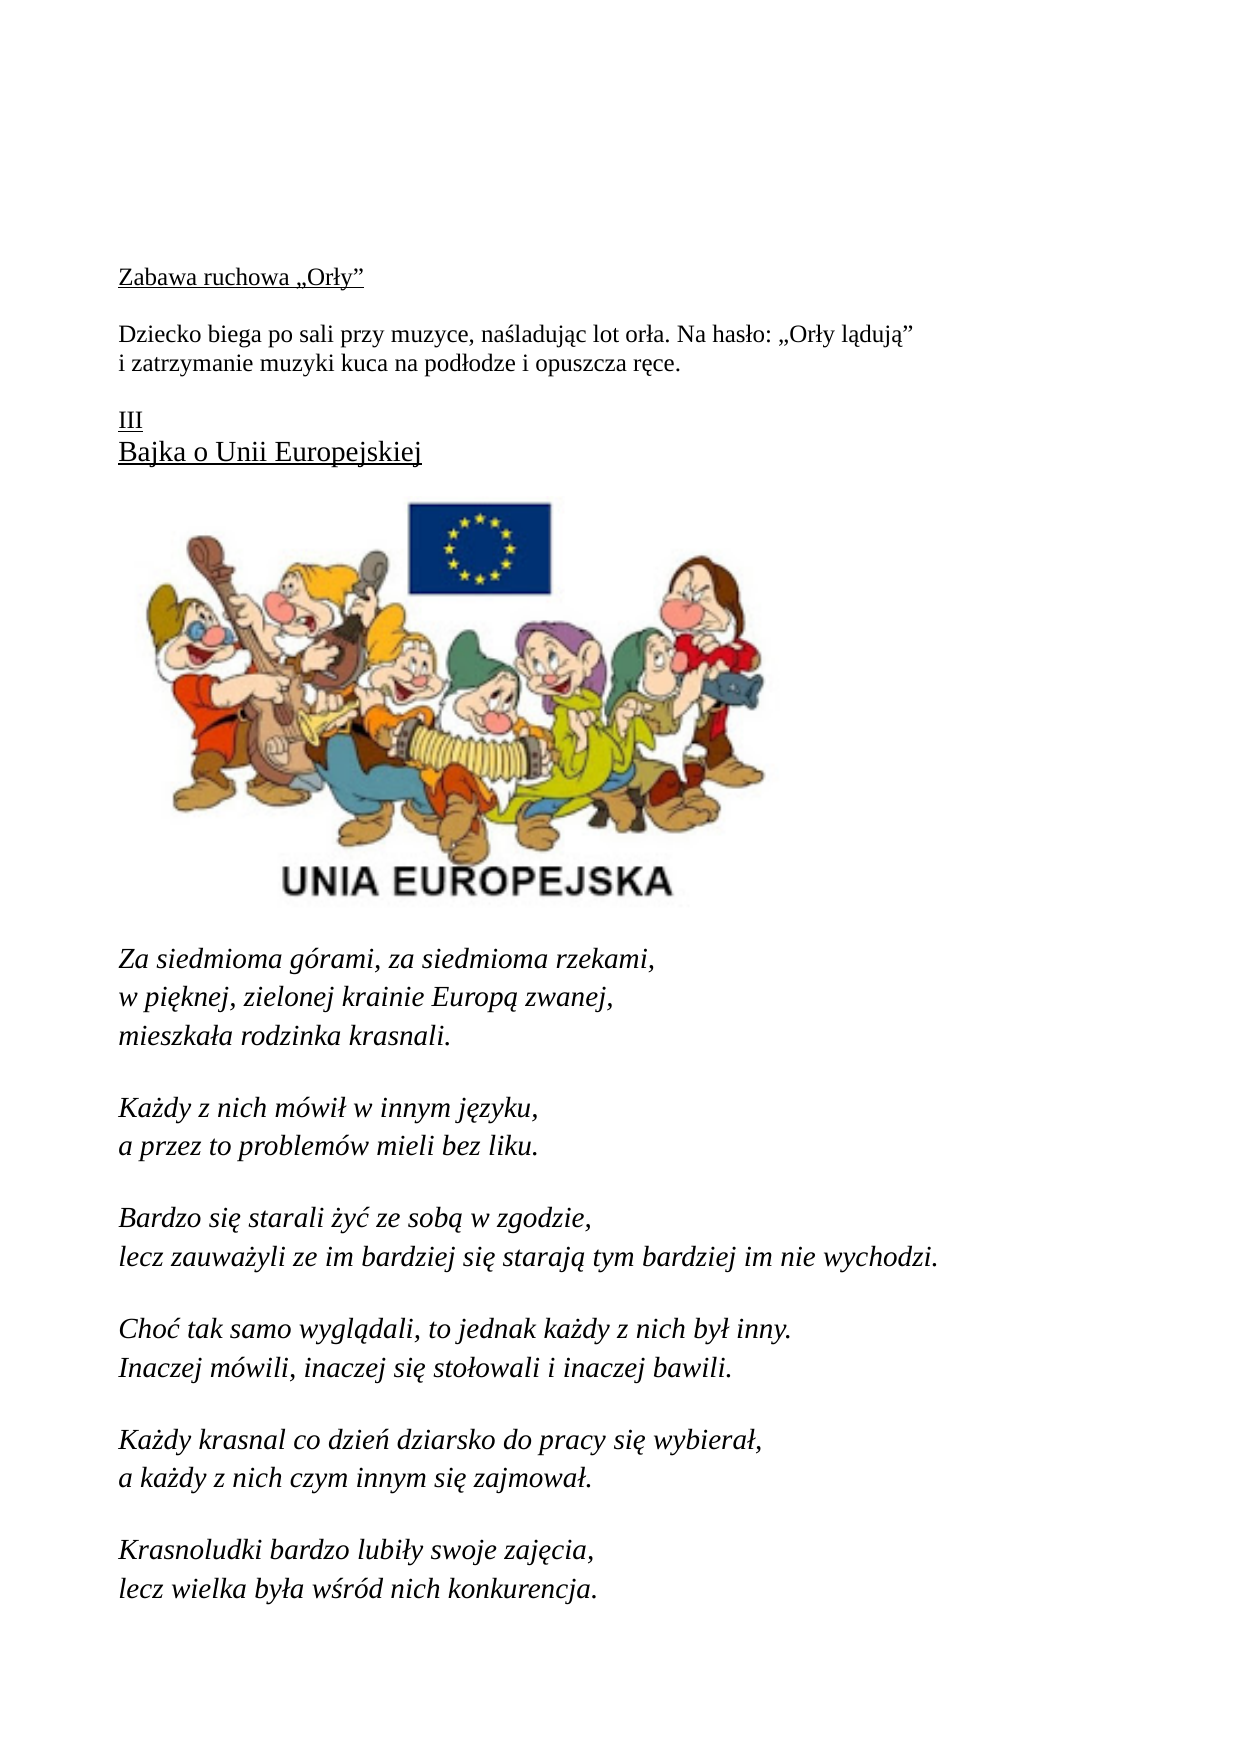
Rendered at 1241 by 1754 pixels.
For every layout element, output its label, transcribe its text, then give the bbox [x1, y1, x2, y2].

text Inaczej mówili, inaczej się stołowali i inaczej bawili. [118, 1350, 1122, 1383]
text mieszkała rodzinka krasnali. [118, 1018, 1122, 1051]
text Każdy z nich mówił w innym języku, [118, 1090, 1122, 1123]
text lecz wielka była wśród nich konkurencja. [118, 1571, 1122, 1604]
text Krasnoludki bardzo lubiły swoje zajęcia, [118, 1532, 1122, 1566]
text Bardzo się starali żyć ze sobą w zgodzie, [118, 1201, 1122, 1234]
text Dziecko biega po sali przy muzyce, naśladując lot orła. Na hasło: „Orły lądują” [118, 319, 1122, 348]
text i zatrzymanie muzyki kuca na podłodze i opuszcza ręce. [118, 348, 1122, 377]
text lecz zauważyli ze im bardziej się starają tym bardziej im nie wychodzi. [118, 1239, 1122, 1273]
text w pięknej, zielonej krainie Europą zwanej, [118, 979, 1122, 1013]
text Za siedmioma górami, za siedmioma rzekami, [118, 941, 1122, 974]
text III [118, 406, 1122, 434]
text Zabawa ruchowa „Orły” [118, 262, 1122, 291]
text a każdy z nich czym innym się zajmował. [118, 1460, 1122, 1494]
text a przez to problemów mieli bez liku. [118, 1128, 1122, 1162]
text Bajka o Unii Europejskiej [118, 434, 1122, 468]
text Każdy krasnal co dzień dziarsko do pracy się wybierał, [118, 1422, 1122, 1455]
text Choć tak samo wyglądali, to jednak każdy z nich był inny. [118, 1311, 1122, 1345]
picture [118, 496, 833, 912]
